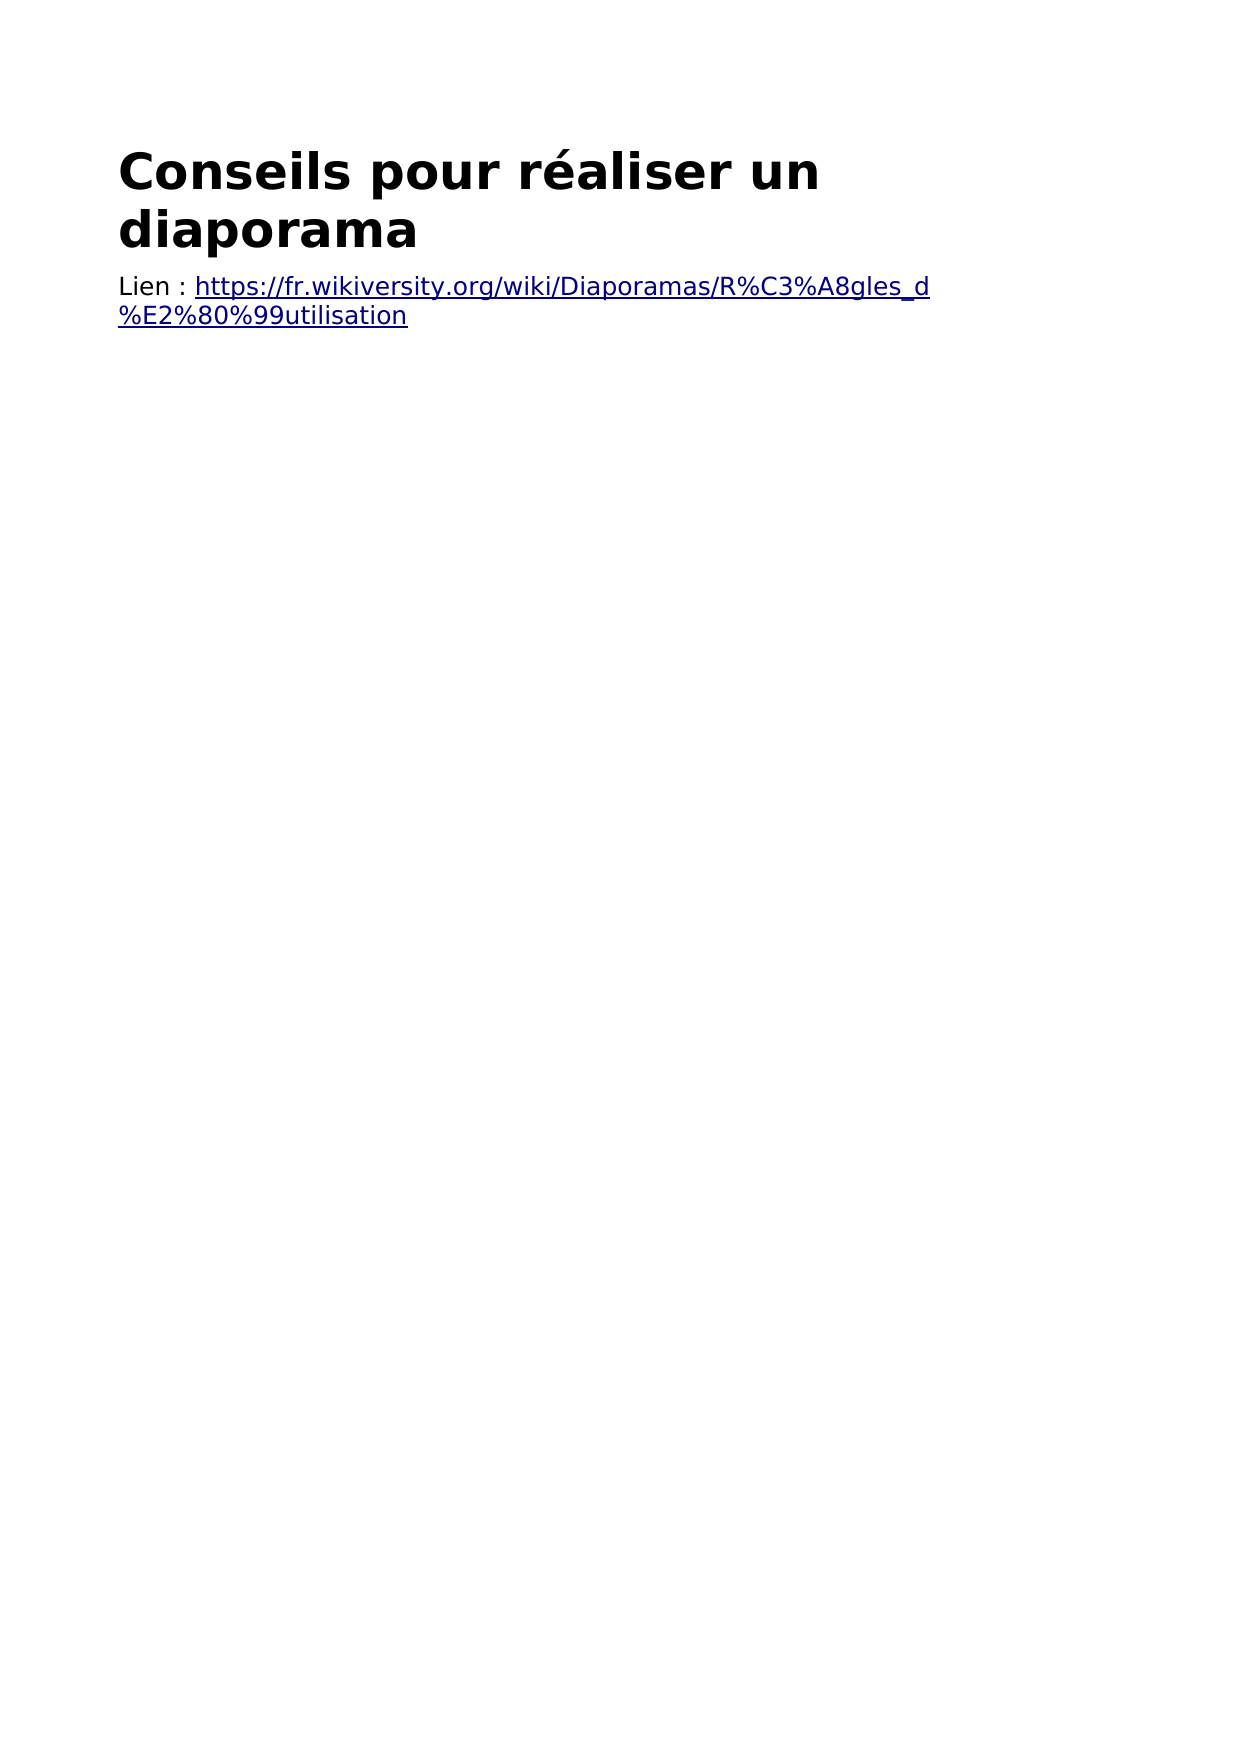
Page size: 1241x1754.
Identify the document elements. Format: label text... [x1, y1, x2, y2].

subtitle Conseils pour réaliser un diaporama [118, 143, 1122, 259]
text Lien : https://fr.wikiversity.org/wiki/Diaporamas/R%C3%A8gles_d%E2%80%99utilisation [118, 272, 1122, 330]
